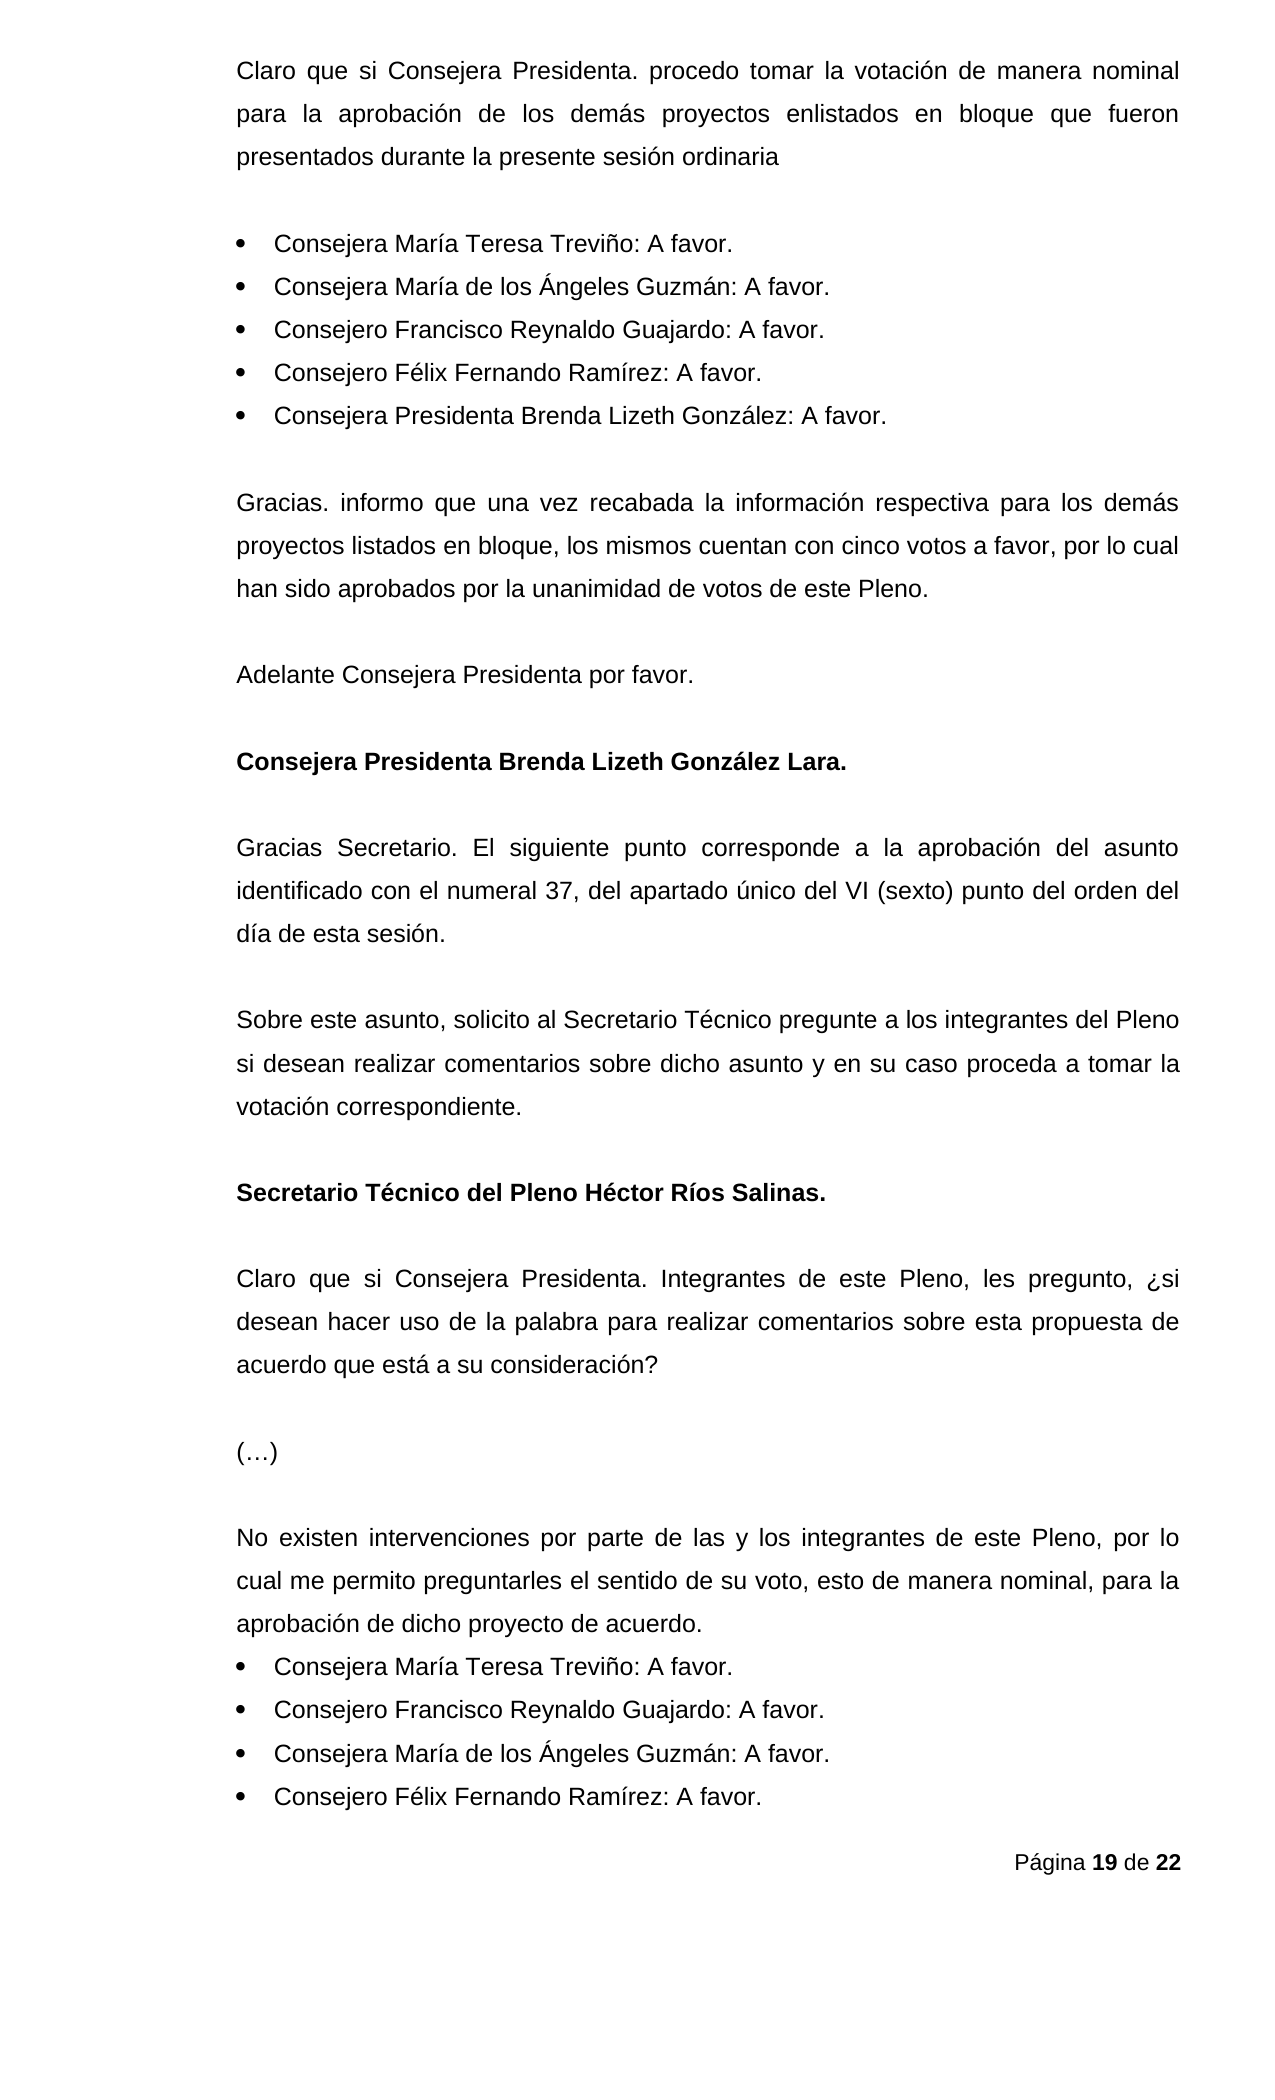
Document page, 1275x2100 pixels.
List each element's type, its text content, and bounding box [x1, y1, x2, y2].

list Consejero Félix Fernando Ramírez: A favor. [236, 358, 1181, 387]
list Consejero Francisco Reynaldo Guajardo: A favor. [236, 315, 1181, 344]
list Consejera Presidenta Brenda Lizeth González: A favor. [236, 402, 1181, 430]
list Consejera María Teresa Treviño: A favor. [236, 1652, 1181, 1681]
list Consejera María Teresa Treviño: A favor. [236, 229, 1181, 257]
list Consejero Félix Fernando Ramírez: A favor. [236, 1782, 1181, 1811]
list Consejera María de los Ángeles Guzmán: A favor. [236, 272, 1181, 301]
list Consejera María de los Ángeles Guzmán: A favor. [236, 1739, 1181, 1768]
text Claro que si Consejera Presidenta. procedo tomar la votación de manera nominal para la aprobación de los demás proyectos enlistados en bloque que fueron presentados durante la presente sesión ordinaria [236, 56, 1181, 171]
text Claro que si Consejera Presidenta. Integrantes de este Pleno, les pregunto, ¿si desean hacer uso de la palabra para realizar comentarios sobre esta propuesta de acuerdo que está a su consideración? [236, 1264, 1181, 1379]
text Consejera Presidenta Brenda Lizeth González Lara. [236, 747, 1181, 775]
text Gracias Secretario. El siguiente punto corresponde a la aprobación del asunto identificado con el numeral 37, del apartado único del VI (sexto) punto del orden del día de esta sesión. [236, 833, 1181, 948]
text Gracias. informo que una vez recabada la información respectiva para los demás proyectos listados en bloque, los mismos cuentan con cinco votos a favor, por lo cual han sido aprobados por la unanimidad de votos de este Pleno. [236, 488, 1181, 603]
list Consejero Francisco Reynaldo Guajardo: A favor. [236, 1696, 1181, 1724]
text No existen intervenciones por parte de las y los integrantes de este Pleno, por lo cual me permito preguntarles el sentido de su voto, esto de manera nominal, para la aprobación de dicho proyecto de acuerdo. [236, 1523, 1181, 1638]
text Adelante Consejera Presidenta por favor. [236, 660, 1181, 689]
text (…) [236, 1437, 1181, 1465]
text Secretario Técnico del Pleno Héctor Ríos Salinas. [236, 1178, 1181, 1207]
text Sobre este asunto, solicito al Secretario Técnico pregunte a los integrantes del Pleno si desean realizar comentarios sobre dicho asunto y en su caso proceda a tomar la votación correspondiente. [236, 1005, 1181, 1120]
